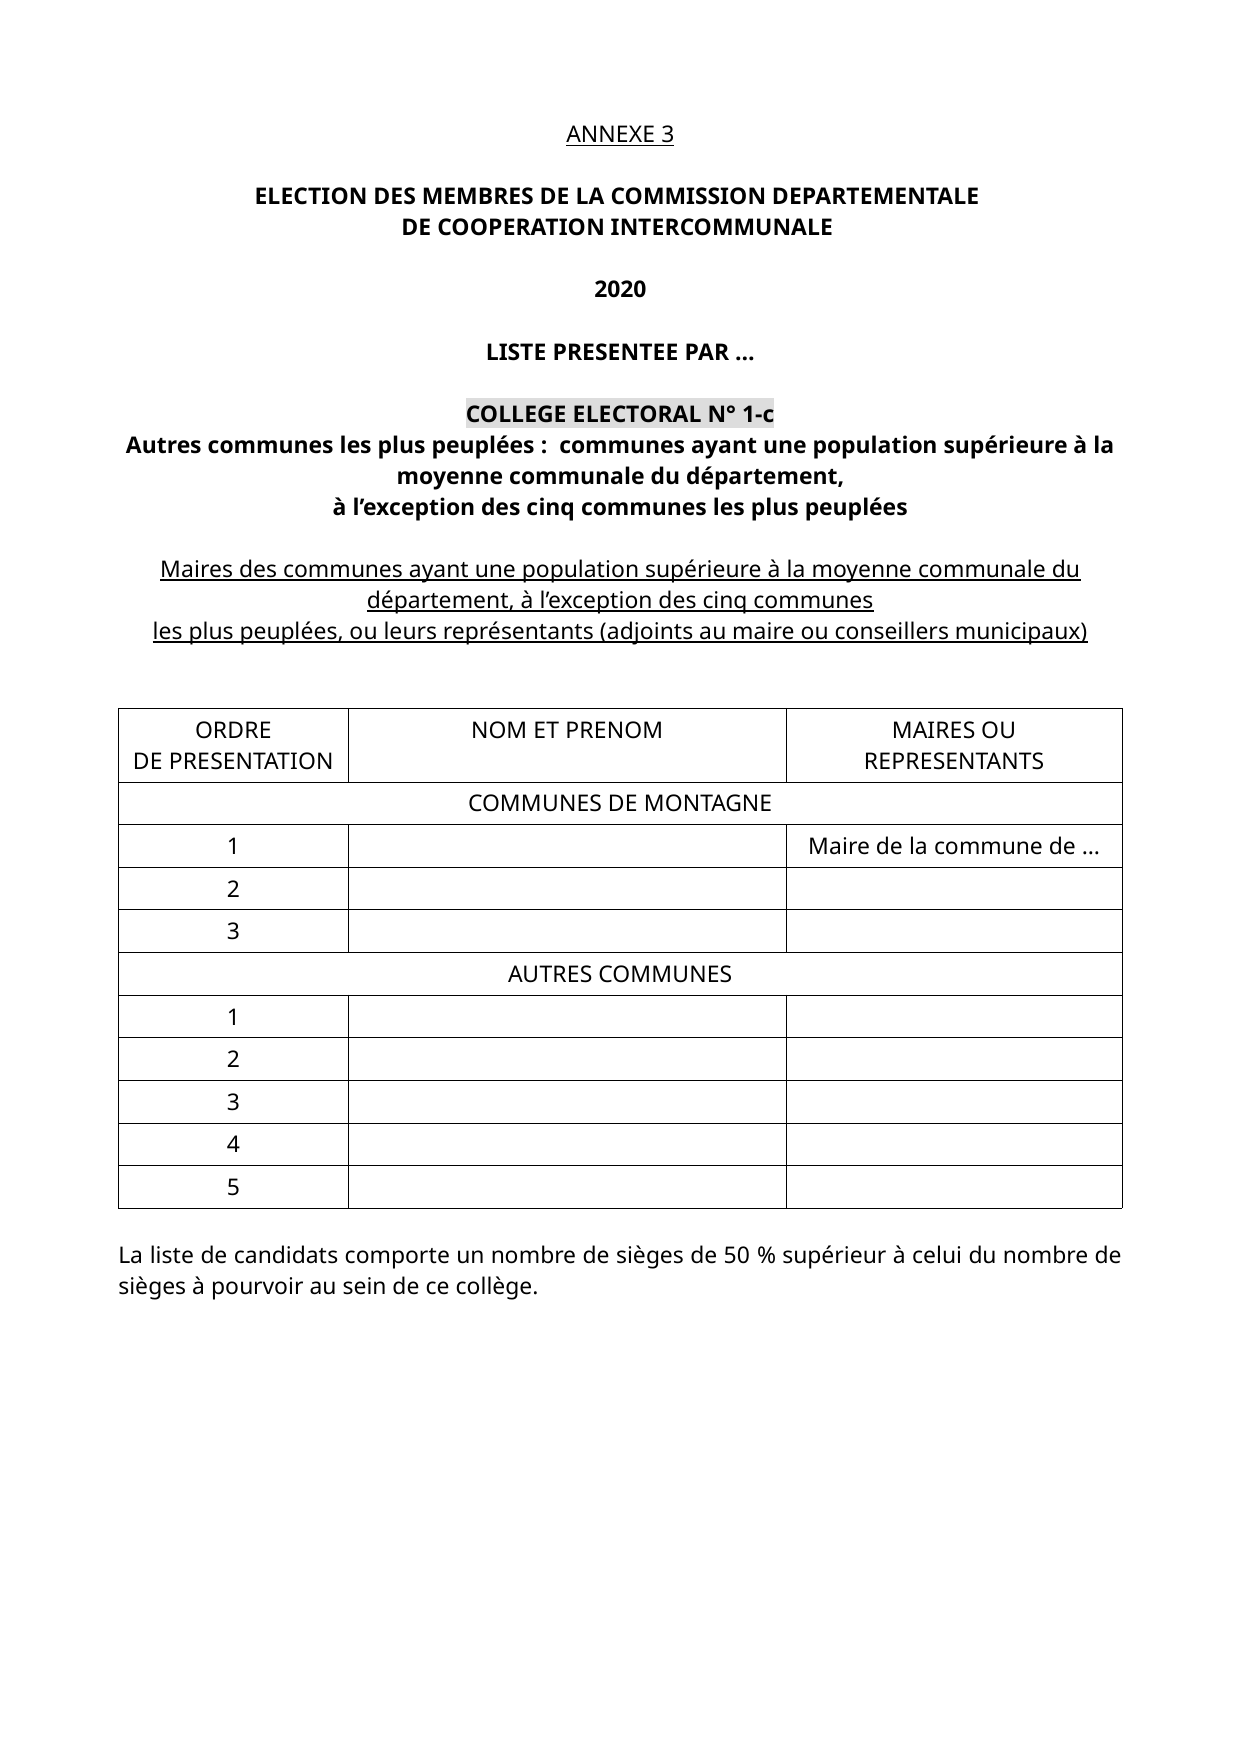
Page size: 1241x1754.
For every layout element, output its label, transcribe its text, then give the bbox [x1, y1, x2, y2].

table_cell 1 [119, 996, 348, 1037]
table_cell [787, 910, 1122, 952]
table_cell [349, 996, 786, 1037]
table_cell [349, 1081, 786, 1122]
text La liste de candidats comporte un nombre de sièges de 50 % supérieur à celui du nombre de sièges à pourvoir au sein de ce collège. [118, 1239, 1122, 1301]
table_cell [349, 825, 786, 867]
table_cell Maire de la commune de ... [787, 825, 1122, 867]
table_header ORDRE DE PRESENTATION [119, 709, 348, 782]
text à l’exception des cinq communes les plus peuplées [118, 491, 1122, 522]
table_header NOM ET PRENOM [349, 709, 786, 782]
table_cell [787, 868, 1122, 909]
table_cell COMMUNES DE MONTAGNE [119, 783, 1122, 824]
text COLLEGE ELECTORAL N° 1-c [118, 397, 1122, 428]
text ANNEXE 3 [118, 118, 1122, 149]
text 2020 [118, 273, 1122, 304]
table_cell [787, 1166, 1122, 1208]
text Autres communes les plus peuplées : communes ayant une population supérieure à la moyenne communale du département, [118, 428, 1122, 491]
text Maires des communes ayant une population supérieure à la moyenne communale du département, à l’exception des cinq communes [118, 553, 1122, 615]
table_cell 3 [119, 910, 348, 952]
table_cell [349, 868, 786, 909]
table_cell 1 [119, 825, 348, 867]
table_cell 5 [119, 1166, 348, 1208]
table_cell 2 [119, 868, 348, 909]
text ELECTION DES MEMBRES DE LA COMMISSION DEPARTEMENTALE [118, 180, 1122, 211]
table_cell [787, 1124, 1122, 1165]
table_cell [787, 996, 1122, 1037]
table_cell [787, 1081, 1122, 1122]
table_cell [349, 910, 786, 952]
table_cell [349, 1124, 786, 1165]
table_cell [349, 1038, 786, 1080]
text DE COOPERATION INTERCOMMUNALE [118, 211, 1122, 242]
table_cell 3 [119, 1081, 348, 1122]
table_header MAIRES OU REPRESENTANTS [787, 709, 1122, 782]
table_cell [349, 1166, 786, 1208]
text LISTE PRESENTEE PAR … [118, 335, 1122, 366]
table_cell 4 [119, 1124, 348, 1165]
table_cell AUTRES COMMUNES [119, 953, 1122, 994]
text les plus peuplées, ou leurs représentants (adjoints au maire ou conseillers municipaux) [118, 615, 1122, 646]
table_cell 2 [119, 1038, 348, 1080]
table_cell [787, 1038, 1122, 1080]
